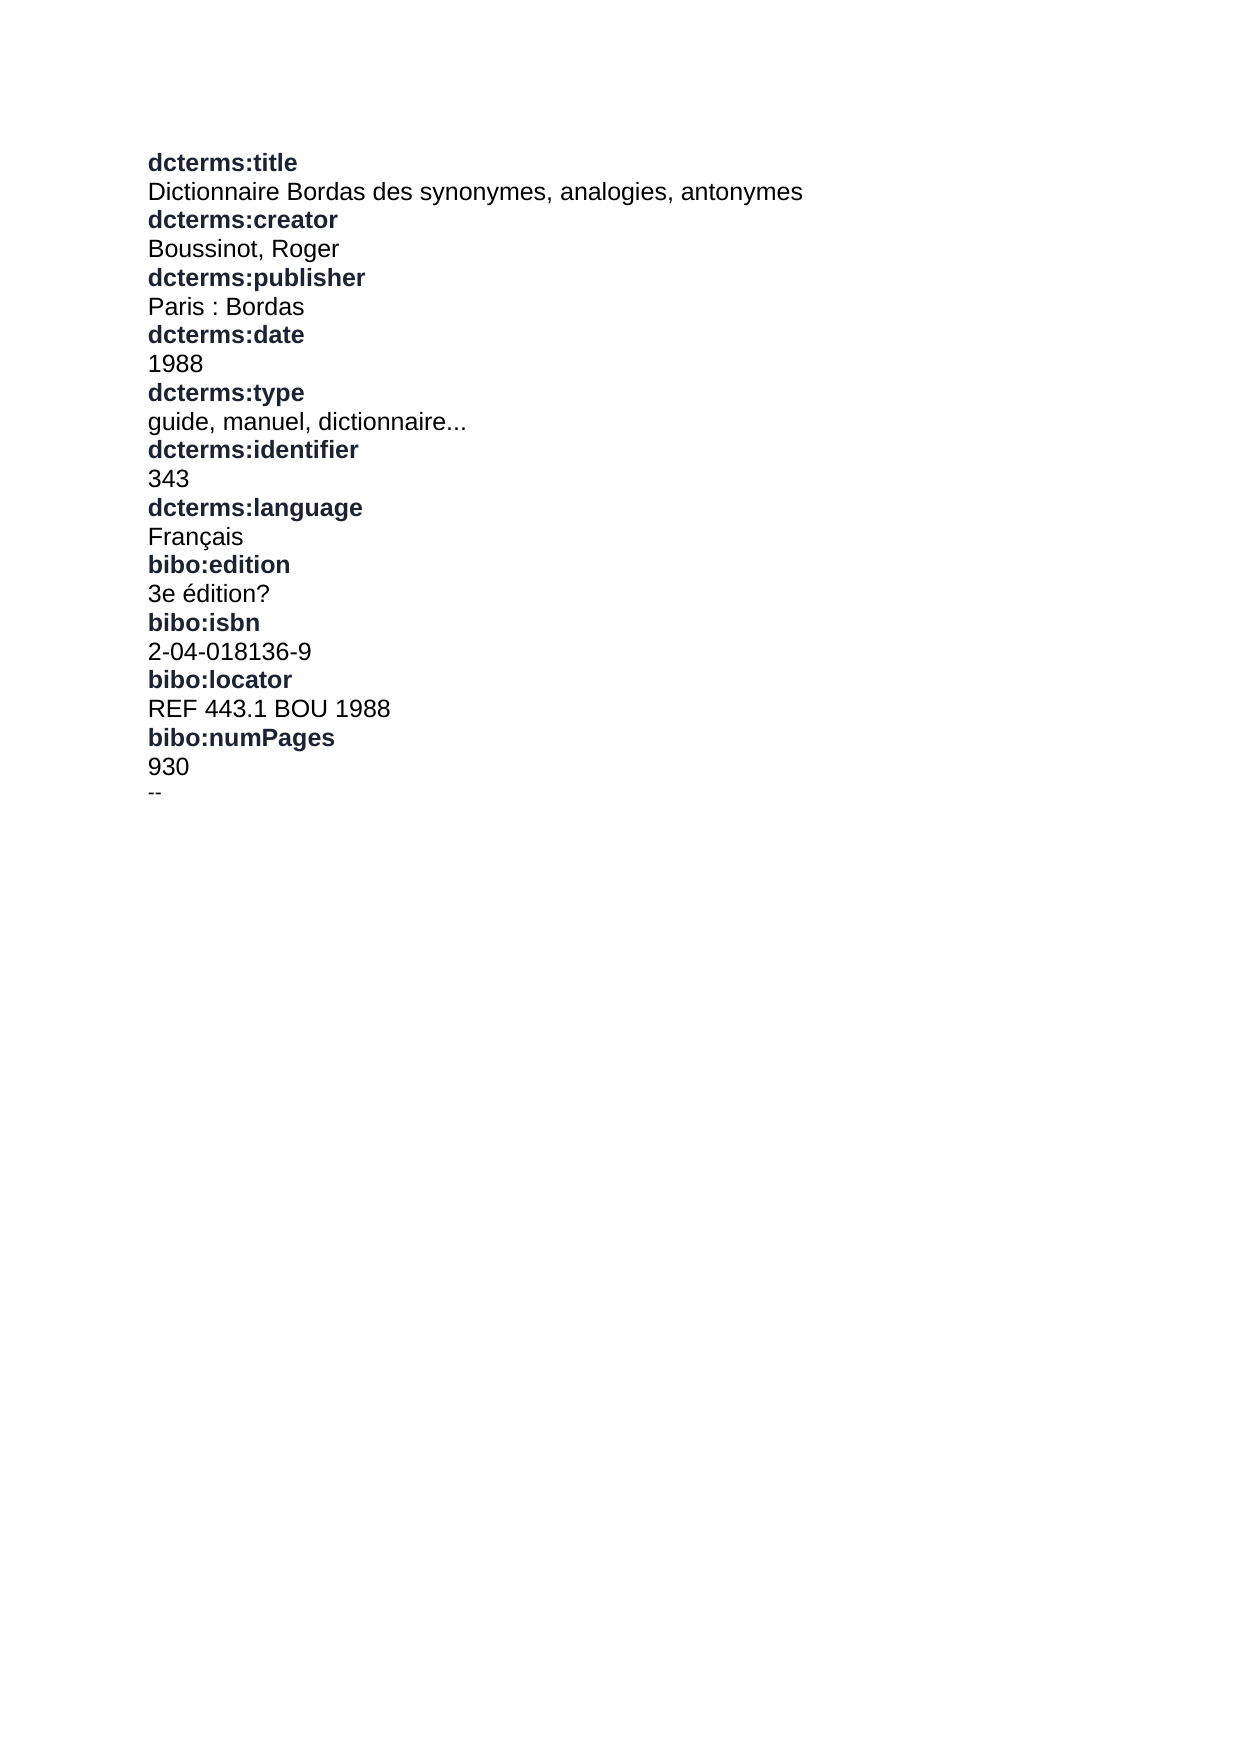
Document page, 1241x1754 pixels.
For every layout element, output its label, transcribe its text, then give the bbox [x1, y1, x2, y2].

text 930 [148, 751, 1092, 780]
text dcterms:type [148, 378, 1092, 406]
text 343 [148, 464, 1092, 493]
text -- [148, 780, 1092, 804]
text Paris : Bordas [148, 291, 1092, 320]
text Français [148, 521, 1092, 550]
text 3e édition? [148, 579, 1092, 608]
text dcterms:date [148, 320, 1092, 349]
text bibo:locator [148, 665, 1092, 694]
text dcterms:title [148, 148, 1092, 176]
text 1988 [148, 349, 1092, 378]
text 2-04-018136-9 [148, 636, 1092, 665]
text dcterms:identifier [148, 435, 1092, 464]
text REF 443.1 BOU 1988 [148, 694, 1092, 723]
text dcterms:publisher [148, 263, 1092, 291]
text Boussinot, Roger [148, 234, 1092, 263]
text dcterms:creator [148, 205, 1092, 234]
text guide, manuel, dictionnaire... [148, 406, 1092, 435]
text Dictionnaire Bordas des synonymes, analogies, antonymes [148, 176, 1092, 205]
text bibo:edition [148, 550, 1092, 579]
text bibo:isbn [148, 608, 1092, 636]
text dcterms:language [148, 493, 1092, 521]
text bibo:numPages [148, 723, 1092, 751]
